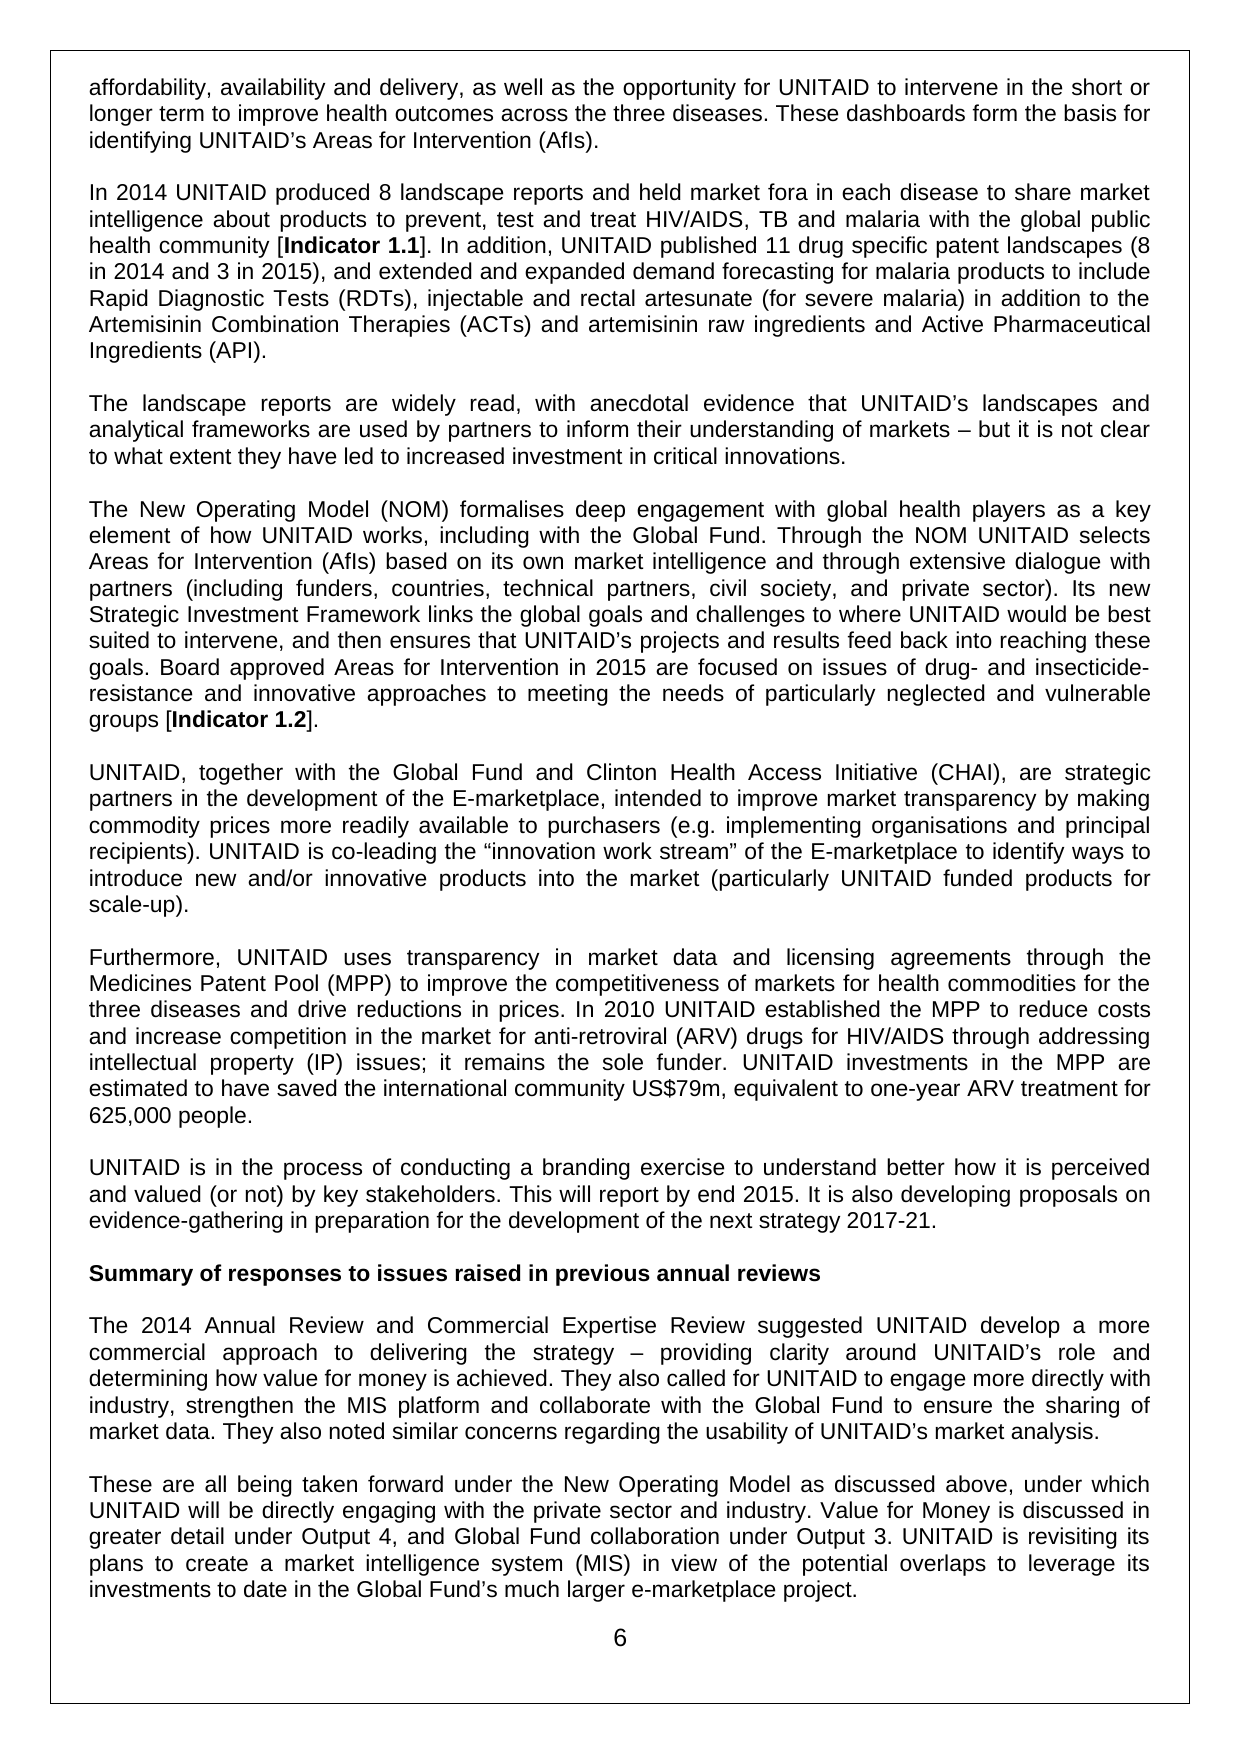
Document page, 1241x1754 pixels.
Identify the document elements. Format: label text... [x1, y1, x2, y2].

text The landscape reports are widely read, with anecdotal evidence that UNITAID’s landscapes and analytical frameworks are used by partners to inform their understanding of markets – but it is not clear to what extent they have led to increased investment in critical innovations. [89, 390, 1152, 469]
text These are all being taken forward under the New Operating Model as discussed above, under which UNITAID will be directly engaging with the private sector and industry. Value for Money is discussed in greater detail under Output 4, and Global Fund collaboration under Output 3. UNITAID is revisiting its plans to create a market intelligence system (MIS) in view of the potential overlaps to leverage its investments to date in the Global Fund’s much larger e-marketplace project. [89, 1471, 1152, 1602]
text Furthermore, UNITAID uses transparency in market data and licensing agreements through the Medicines Patent Pool (MPP) to improve the competitiveness of markets for health commodities for the three diseases and drive reductions in prices. In 2010 UNITAID established the MPP to reduce costs and increase competition in the market for anti-retroviral (ARV) drugs for HIV/AIDS through addressing intellectual property (IP) issues; it remains the sole funder. UNITAID investments in the MPP are estimated to have saved the international community US$79m, equivalent to one-year ARV treatment for 625,000 people. [89, 943, 1152, 1128]
text UNITAID is in the process of conducting a branding exercise to understand better how it is perceived and valued (or not) by key stakeholders. This will report by end 2015. It is also developing proposals on evidence-gathering in preparation for the development of the next strategy 2017-21. [89, 1154, 1152, 1233]
text affordability, availability and delivery, as well as the opportunity for UNITAID to intervene in the short or longer term to improve health outcomes across the three diseases. These dashboards form the basis for identifying UNITAID’s Areas for Intervention (AfIs). [89, 74, 1152, 153]
text In 2014 UNITAID produced 8 landscape reports and held market fora in each disease to share market intelligence about products to prevent, test and treat HIV/AIDS, TB and malaria with the global public health community [Indicator 1.1]. In addition, UNITAID published 11 drug specific patent landscapes (8 in 2014 and 3 in 2015), and extended and expanded demand forecasting for malaria products to include Rapid Diagnostic Tests (RDTs), injectable and rectal artesunate (for severe malaria) in addition to the Artemisinin Combination Therapies (ACTs) and artemisinin raw ingredients and Active Pharmaceutical Ingredients (API). [89, 179, 1152, 364]
text Summary of responses to issues raised in previous annual reviews [89, 1260, 1152, 1286]
text The New Operating Model (NOM) formalises deep engagement with global health players as a key element of how UNITAID works, including with the Global Fund. Through the NOM UNITAID selects Areas for Intervention (AfIs) based on its own market intelligence and through extensive dialogue with partners (including funders, countries, technical partners, civil society, and private sector). Its new Strategic Investment Framework links the global goals and challenges to where UNITAID would be best suited to intervene, and then ensures that UNITAID’s projects and results feed back into reaching these goals. Board approved Areas for Intervention in 2015 are focused on issues of drug- and insecticide-resistance and innovative approaches to meeting the needs of particularly neglected and vulnerable groups [Indicator 1.2]. [89, 496, 1152, 733]
text The 2014 Annual Review and Commercial Expertise Review suggested UNITAID develop a more commercial approach to delivering the strategy – providing clarity around UNITAID’s role and determining how value for money is achieved. They also called for UNITAID to engage more directly with industry, strengthen the MIS platform and collaborate with the Global Fund to ensure the sharing of market data. They also noted similar concerns regarding the usability of UNITAID’s market analysis. [89, 1312, 1152, 1444]
text UNITAID, together with the Global Fund and Clinton Health Access Initiative (CHAI), are strategic partners in the development of the E-marketplace, intended to improve market transparency by making commodity prices more readily available to purchasers (e.g. implementing organisations and principal recipients). UNITAID is co-leading the “innovation work stream” of the E-marketplace to identify ways to introduce new and/or innovative products into the market (particularly UNITAID funded products for scale-up). [89, 759, 1152, 917]
